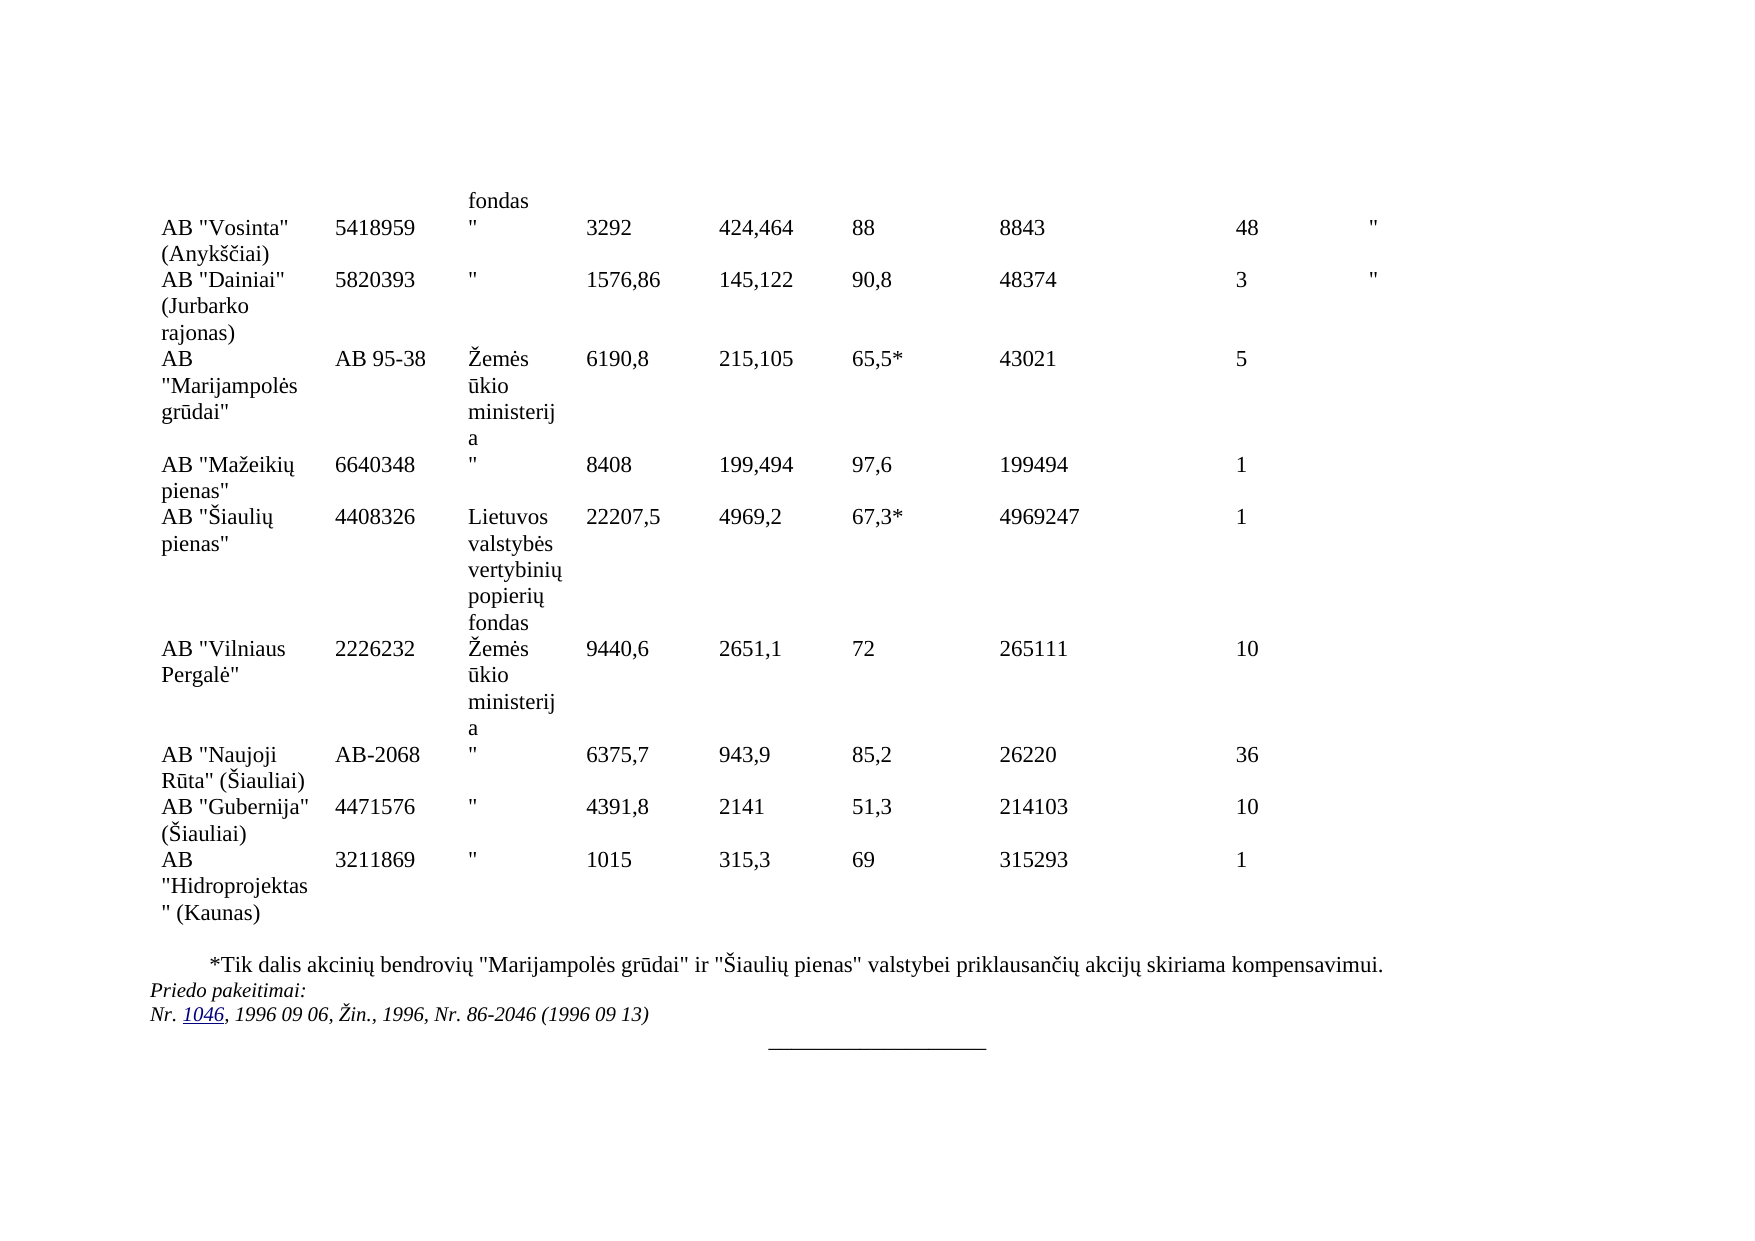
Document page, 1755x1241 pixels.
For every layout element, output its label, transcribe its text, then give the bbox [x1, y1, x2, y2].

table_cell 315293 [988, 846, 1224, 925]
table_cell Žemės ūkio ministerija [457, 345, 575, 451]
table_cell 22207,5 [575, 504, 708, 635]
table_cell 145,122 [708, 266, 841, 345]
table_cell " [1357, 266, 1520, 345]
table_cell 3 [1224, 266, 1357, 345]
table_cell " [457, 793, 575, 846]
table_cell 5820393 [324, 266, 457, 345]
table_cell AB "Mažeikių pienas" [150, 451, 324, 503]
table_cell 9440,6 [575, 635, 708, 741]
table_cell [1357, 345, 1520, 451]
table_cell 69 [841, 846, 988, 925]
table_cell [841, 187, 988, 213]
table_cell 199,494 [708, 451, 841, 503]
table_cell 88 [841, 214, 988, 266]
table_cell 1 [1224, 846, 1357, 925]
table_cell AB-2068 [324, 741, 457, 793]
table_cell " [457, 741, 575, 793]
table_cell Lietuvos valstybės vertybinių popierių fondas [457, 504, 575, 635]
table_cell 43021 [988, 345, 1224, 451]
table_cell " [457, 214, 575, 266]
table_cell 6375,7 [575, 741, 708, 793]
table_cell " [457, 451, 575, 503]
table_cell 65,5* [841, 345, 988, 451]
table_cell [1357, 793, 1520, 846]
text *Tik dalis akcinių bendrovių "Marijampolės grūdai" ir "Šiaulių pienas" valstybei priklausančių akcijų skiriama kompensavimui. [150, 951, 1604, 978]
table_cell 3292 [575, 214, 708, 266]
table_cell 51,3 [841, 793, 988, 846]
text Priedo pakeitimai: [150, 978, 1604, 1002]
table_cell AB "Naujoji Rūta" (Šiauliai) [150, 741, 324, 793]
table_cell 6190,8 [575, 345, 708, 451]
table_cell [1357, 741, 1520, 793]
table_cell AB "Šiaulių pienas" [150, 504, 324, 635]
table_cell 10 [1224, 635, 1357, 741]
table_cell [1357, 635, 1520, 741]
table_cell 1576,86 [575, 266, 708, 345]
table_cell 6640348 [324, 451, 457, 503]
table_cell " [457, 266, 575, 345]
table_cell AB "Gubernija" (Šiauliai) [150, 793, 324, 846]
table_cell AB "Vilniaus Pergalė" [150, 635, 324, 741]
table_cell 315,3 [708, 846, 841, 925]
table_cell 4408326 [324, 504, 457, 635]
table_cell 72 [841, 635, 988, 741]
table_cell 8408 [575, 451, 708, 503]
table_cell 10 [1224, 793, 1357, 846]
table_cell [1357, 187, 1520, 213]
table_cell 1 [1224, 504, 1357, 635]
table_cell 1 [1224, 451, 1357, 503]
table_cell " [1357, 214, 1520, 266]
table_cell 97,6 [841, 451, 988, 503]
table_cell 67,3* [841, 504, 988, 635]
text ___________________ [150, 1026, 1604, 1052]
table_cell [1357, 451, 1520, 503]
table_cell 214103 [988, 793, 1224, 846]
table_cell 4471576 [324, 793, 457, 846]
text Nr. 1046, 1996 09 06, Žin., 1996, Nr. 86-2046 (1996 09 13) [150, 1002, 1604, 1026]
table_cell Žemės ūkio ministerija [457, 635, 575, 741]
table_cell [1357, 846, 1520, 925]
table_cell AB "Hidroprojektas" (Kaunas) [150, 846, 324, 925]
table_cell [1224, 187, 1357, 213]
table_cell 2226232 [324, 635, 457, 741]
table_cell 8843 [988, 214, 1224, 266]
table_cell 4391,8 [575, 793, 708, 846]
table_cell 85,2 [841, 741, 988, 793]
table_cell [575, 187, 708, 213]
table_cell 2141 [708, 793, 841, 846]
table_cell [150, 187, 324, 213]
table_cell 199494 [988, 451, 1224, 503]
table_cell 1015 [575, 846, 708, 925]
table_cell 4969,2 [708, 504, 841, 635]
table_cell 5418959 [324, 214, 457, 266]
table_cell AB 95-38 [324, 345, 457, 451]
table_cell fondas [457, 187, 575, 213]
table_cell 90,8 [841, 266, 988, 345]
table_cell 215,105 [708, 345, 841, 451]
table_cell 265111 [988, 635, 1224, 741]
table_cell [988, 187, 1224, 213]
table_cell 4969247 [988, 504, 1224, 635]
table_cell AB "Marijampolės grūdai" [150, 345, 324, 451]
table_cell [708, 187, 841, 213]
table_cell 48374 [988, 266, 1224, 345]
table_cell [1357, 504, 1520, 635]
table_cell 5 [1224, 345, 1357, 451]
table_cell 424,464 [708, 214, 841, 266]
table_cell AB "Dainiai" (Jurbarko rajonas) [150, 266, 324, 345]
table_cell AB "Vosinta" (Anykščiai) [150, 214, 324, 266]
table_cell 26220 [988, 741, 1224, 793]
table_cell [324, 187, 457, 213]
table_cell " [457, 846, 575, 925]
table_cell 3211869 [324, 846, 457, 925]
table_cell 48 [1224, 214, 1357, 266]
table_cell 943,9 [708, 741, 841, 793]
table_cell 2651,1 [708, 635, 841, 741]
table_cell 36 [1224, 741, 1357, 793]
